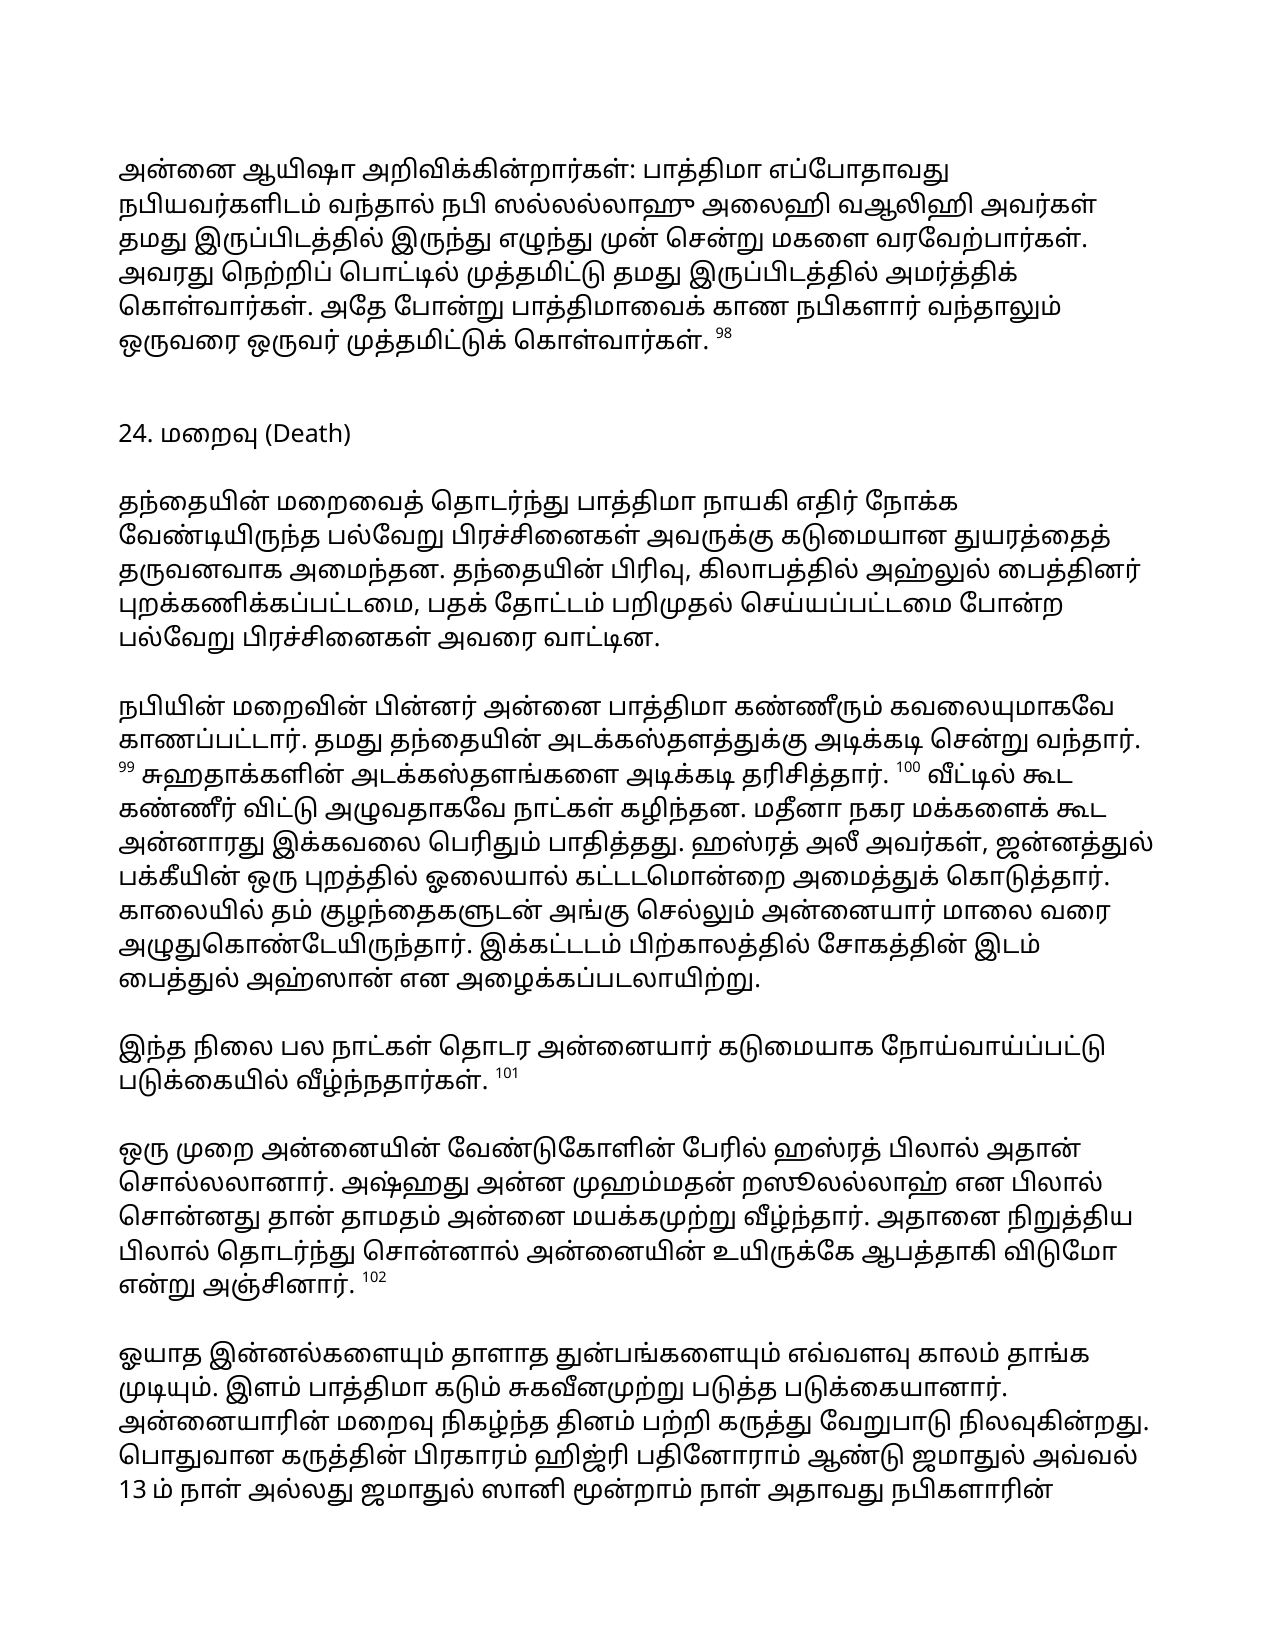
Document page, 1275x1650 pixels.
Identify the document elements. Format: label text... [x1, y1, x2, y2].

text அன்னை ஆயிஷா அறிவிக்கின்றார்கள்: பாத்திமா எப்போதாவது நபியவர்களிடம் வந்தால் நபி ஸல்லல்லாஹு அலைஹி வஆலிஹி அவர்கள் தமது இருப்பிடத்தில் இருந்து எழுந்து முன் சென்று மகளை வரவேற்பார்கள். அவரது நெற்றிப் பொட்டில் முத்தமிட்டு தமது இருப்பிடத்தில் அமர்த்திக் கொள்வார்கள். அதே போன்று பாத்திமாவைக் காண நபிகளார் வந்தாலும் ஒருவரை ஒருவர் முத்தமிட்டுக் கொள்வார்கள். [118, 118, 1157, 357]
text 24. மறைவு (Death) தந்தையின் மறைவைத் தொடர்ந்து பாத்திமா நாயகி எதிர் நோக்க வேண்டியிருந்த பல்வேறு பிரச்சினைகள் அவருக்கு கடுமையான துயரத்தைத் தருவனவாக அமைந்தன. தந்தையின் பிரிவு, கிலாபத்தில் அஹ்லுல் பைத்தினர் புறக்கணிக்கப்பட்டமை, பதக் தோட்டம் பறிமுதல் செய்யப்பட்டமை போன்ற பல்வேறு பிரச்சினைகள் அவரை வாட்டின. நபியின் மறைவின் பின்னர் அன்னை பாத்திமா கண்ணீரும் கவலையுமாகவே காணப்பட்டார். தமது தந்தையின் அடக்கஸ்தளத்துக்கு அடிக்கடி சென்று வந்தார். சுஹதாக்களின் அடக்கஸ்தளங்களை அடிக்கடி தரிசித்தார். வீட்டில் கூட கண்ணீர் விட்டு அழுவதாகவே நாட்கள் கழிந்தன. மதீனா நகர மக்களைக் கூட அன்னாரது இக்கவலை பெரிதும் பாதித்தது. ஹஸ்ரத் அலீ அவர்கள், ஜன்னத்துல் பக்கீயின் ஒரு புறத்தில் ஓலையால் கட்டடமொன்றை அமைத்துக் கொடுத்தார். காலையில் தம் குழந்தைகளுடன் அங்கு செல்லும் அன்னையார் மாலை வரை அழுதுகொண்டேயிருந்தார். இக்கட்டடம் பிற்காலத்தில் சோகத்தின் இடம் பைத்துல் அஹ்ஸான் என அழைக்கப்படலாயிற்று. இந்த நிலை பல நாட்கள் தொடர அன்னையார் கடுமையாக நோய்வாய்ப்பட்டு படுக்கையில் வீழ்ந்நதார்கள். ஒரு முறை அன்னையின் வேண்டுகோளின் பேரில் ஹஸ்ரத் பிலால் அதான் சொல்லலானார். அஷ்ஹது அன்ன முஹம்மதன் றஸூலல்லாஹ் என பிலால் சொன்னது தான் தாமதம் அன்னை மயக்கமுற்று வீழ்ந்தார். அதானை நிறுத்திய பிலால் தொடர்ந்து சொன்னால் அன்னையின் உயிருக்கே ஆபத்தாகி விடுமோ என்று அஞ்சினார். ஓயாத இன்னல்களையும் தாளாத துன்பங்களையும் எவ்வளவு காலம் தாங்க முடியும். இளம் பாத்திமா கடும் சுகவீனமுற்று படுத்த படுக்கையானார். அன்னையாரின் மறைவு நிகழ்ந்த தினம் பற்றி கருத்து வேறுபாடு நிலவுகின்றது. பொதுவான கருத்தின் பிரகாரம் ஹிஜ்ரி பதினோராம் ஆண்டு ஜமாதுல் அவ்வல் 13ம் நாள் அல்லது ஜமாதுல் ஸானி மூன்றாம் நாள் அதாவது நபிகளாரின் [118, 416, 1157, 1506]
